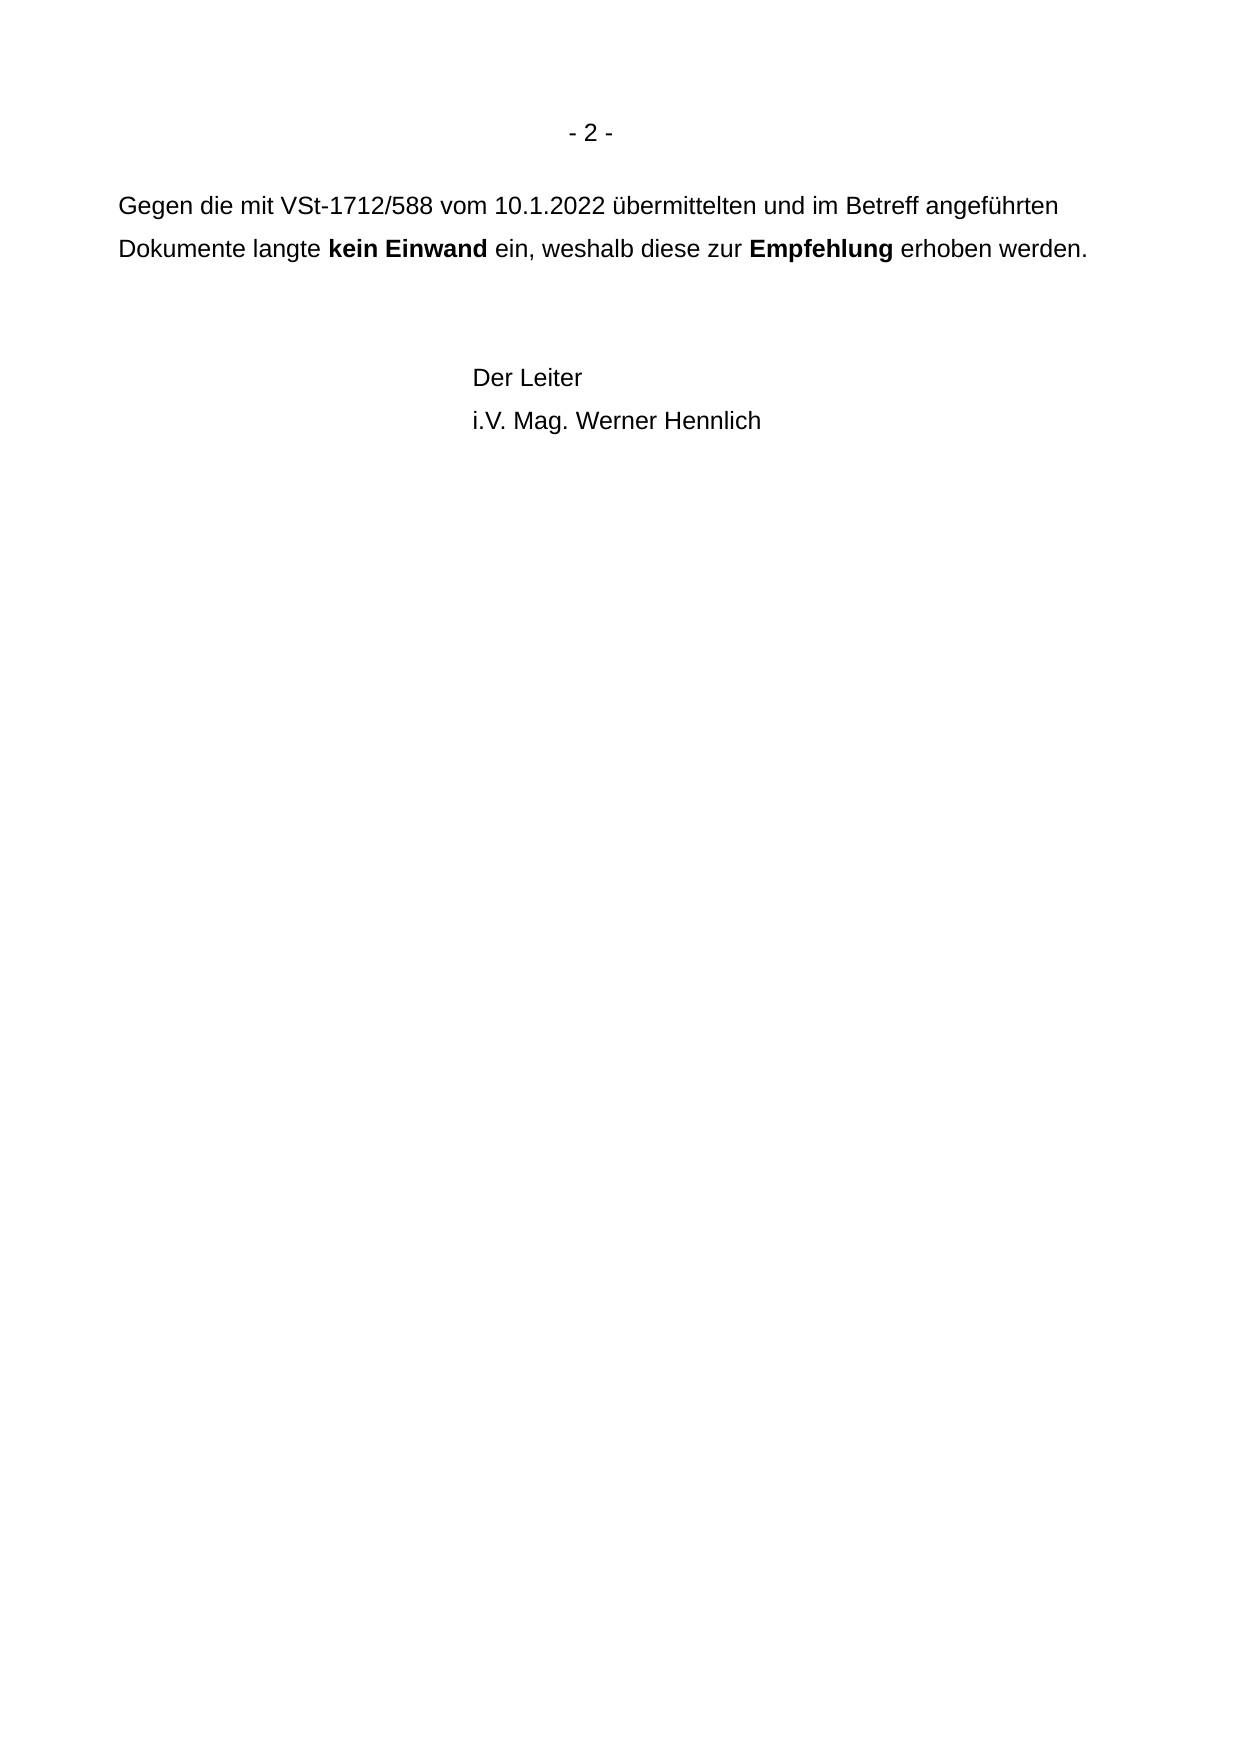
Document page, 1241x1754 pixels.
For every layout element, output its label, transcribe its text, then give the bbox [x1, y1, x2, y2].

text i.V. Mag. Werner Hennlich [118, 406, 1122, 435]
subtitle Der Leiter [118, 363, 1122, 392]
text Gegen die mit VSt-1712/588 vom 10.1.2022 übermittelten und im Betreff angeführten Dokumente langte kein Einwand ein, weshalb diese zur Empfehlung erhoben werden. [118, 191, 1122, 263]
